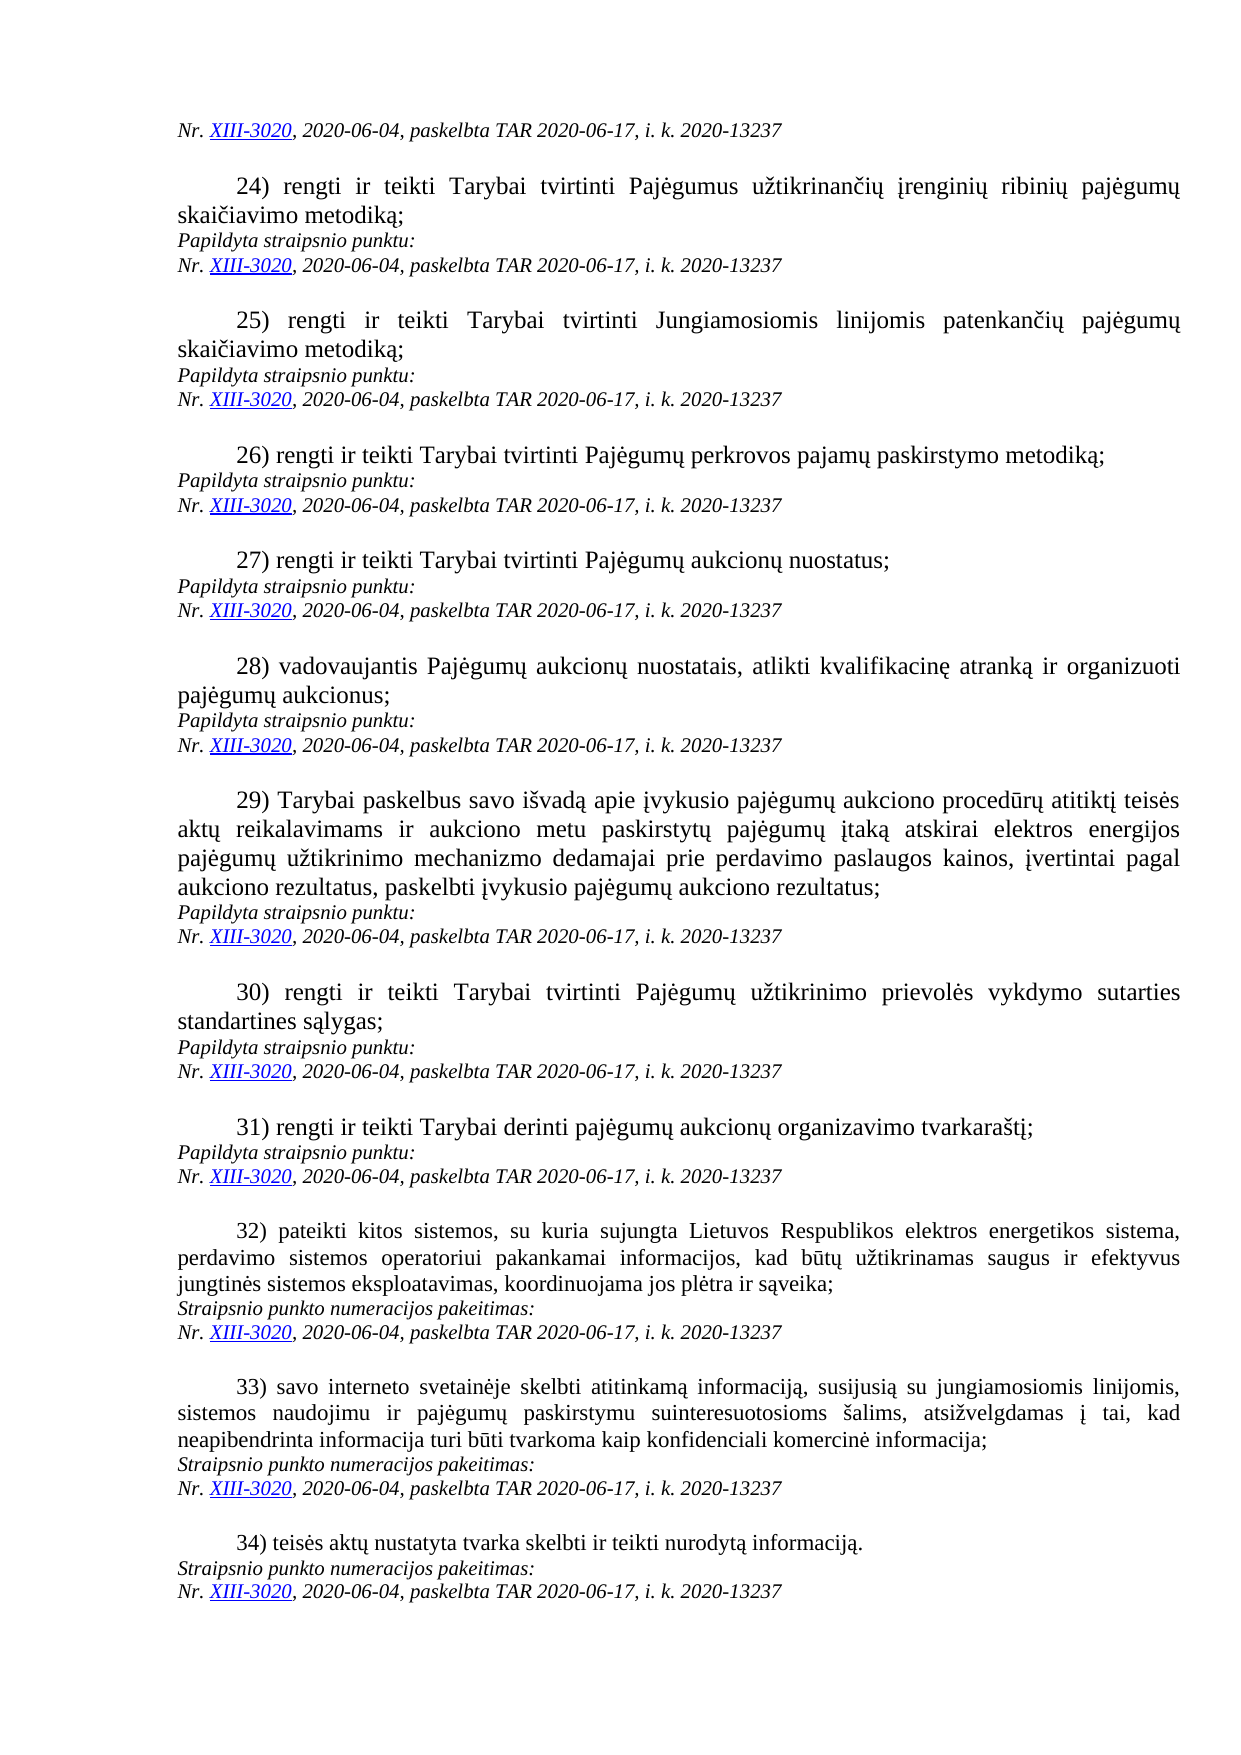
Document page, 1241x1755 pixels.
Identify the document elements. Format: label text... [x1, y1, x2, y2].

text 34) teisės aktų nustatyta tvarka skelbti ir teikti nurodytą informaciją. [177, 1529, 1181, 1555]
text Papildyta straipsnio punktu: [177, 1035, 1181, 1059]
text Nr. XIII-3020, 2020-06-04, paskelbta TAR 2020-06-17, i. k. 2020-13237 [177, 252, 1181, 277]
text Nr. XIII-3020, 2020-06-04, paskelbta TAR 2020-06-17, i. k. 2020-13237 [177, 924, 1181, 948]
text Nr. XIII-3020, 2020-06-04, paskelbta TAR 2020-06-17, i. k. 2020-13237 [177, 1059, 1181, 1083]
text 26) rengti ir teikti Tarybai tvirtinti Pajėgumų perkrovos pajamų paskirstymo metodiką; [177, 440, 1181, 468]
text 29) Tarybai paskelbus savo išvadą apie įvykusio pajėgumų aukciono procedūrų atitiktį teisės aktų reikalavimams ir aukciono metu paskirstytų pajėgumų įtaką atskirai elektros energijos pajėgumų užtikrinimo mechanizmo dedamajai prie perdavimo paslaugos kainos, įvertintai pagal aukciono rezultatus, paskelbti įvykusio pajėgumų aukciono rezultatus; [177, 785, 1181, 900]
text Straipsnio punkto numeracijos pakeitimas: [177, 1555, 1181, 1579]
text Papildyta straipsnio punktu: [177, 468, 1181, 492]
text 32) pateikti kitos sistemos, su kuria sujungta Lietuvos Respublikos elektros energetikos sistema, perdavimo sistemos operatoriui pakankamai informacijos, kad būtų užtikrinamas saugus ir efektyvus jungtinės sistemos eksploatavimas, koordinuojama jos plėtra ir sąveika; [177, 1217, 1181, 1296]
text Nr. XIII-3020, 2020-06-04, paskelbta TAR 2020-06-17, i. k. 2020-13237 [177, 732, 1181, 757]
text Straipsnio punkto numeracijos pakeitimas: [177, 1452, 1181, 1476]
text Nr. XIII-3020, 2020-06-04, paskelbta TAR 2020-06-17, i. k. 2020-13237 [177, 1320, 1181, 1344]
text 33) savo interneto svetainėje skelbti atitinkamą informaciją, susijusią su jungiamosiomis linijomis, sistemos naudojimu ir pajėgumų paskirstymu suinteresuotosioms šalims, atsižvelgdamas į tai, kad neapibendrinta informacija turi būti tvarkoma kaip konfidenciali komercinė informacija; [177, 1373, 1181, 1452]
text Nr. XIII-3020, 2020-06-04, paskelbta TAR 2020-06-17, i. k. 2020-13237 [177, 118, 1181, 142]
text Nr. XIII-3020, 2020-06-04, paskelbta TAR 2020-06-17, i. k. 2020-13237 [177, 1164, 1181, 1188]
text 30) rengti ir teikti Tarybai tvirtinti Pajėgumų užtikrinimo prievolės vykdymo sutarties standartines sąlygas; [177, 977, 1181, 1035]
text 25) rengti ir teikti Tarybai tvirtinti Jungiamosiomis linijomis patenkančių pajėgumų skaičiavimo metodiką; [177, 305, 1181, 363]
text 27) rengti ir teikti Tarybai tvirtinti Pajėgumų aukcionų nuostatus; [177, 545, 1181, 574]
text Straipsnio punkto numeracijos pakeitimas: [177, 1296, 1181, 1320]
text Papildyta straipsnio punktu: [177, 900, 1181, 924]
text Nr. XIII-3020, 2020-06-04, paskelbta TAR 2020-06-17, i. k. 2020-13237 [177, 1476, 1181, 1500]
text Papildyta straipsnio punktu: [177, 574, 1181, 598]
text Nr. XIII-3020, 2020-06-04, paskelbta TAR 2020-06-17, i. k. 2020-13237 [177, 387, 1181, 411]
text 28) vadovaujantis Pajėgumų aukcionų nuostatais, atlikti kvalifikacinę atranką ir organizuoti pajėgumų aukcionus; [177, 651, 1181, 708]
text Papildyta straipsnio punktu: [177, 363, 1181, 387]
text 24) rengti ir teikti Tarybai tvirtinti Pajėgumus užtikrinančių įrenginių ribinių pajėgumų skaičiavimo metodiką; [177, 171, 1181, 228]
text Nr. XIII-3020, 2020-06-04, paskelbta TAR 2020-06-17, i. k. 2020-13237 [177, 1579, 1181, 1603]
text Nr. XIII-3020, 2020-06-04, paskelbta TAR 2020-06-17, i. k. 2020-13237 [177, 598, 1181, 622]
text Papildyta straipsnio punktu: [177, 228, 1181, 252]
text 31) rengti ir teikti Tarybai derinti pajėgumų aukcionų organizavimo tvarkaraštį; [177, 1112, 1181, 1140]
text Papildyta straipsnio punktu: [177, 1140, 1181, 1164]
text Papildyta straipsnio punktu: [177, 708, 1181, 732]
text Nr. XIII-3020, 2020-06-04, paskelbta TAR 2020-06-17, i. k. 2020-13237 [177, 492, 1181, 517]
